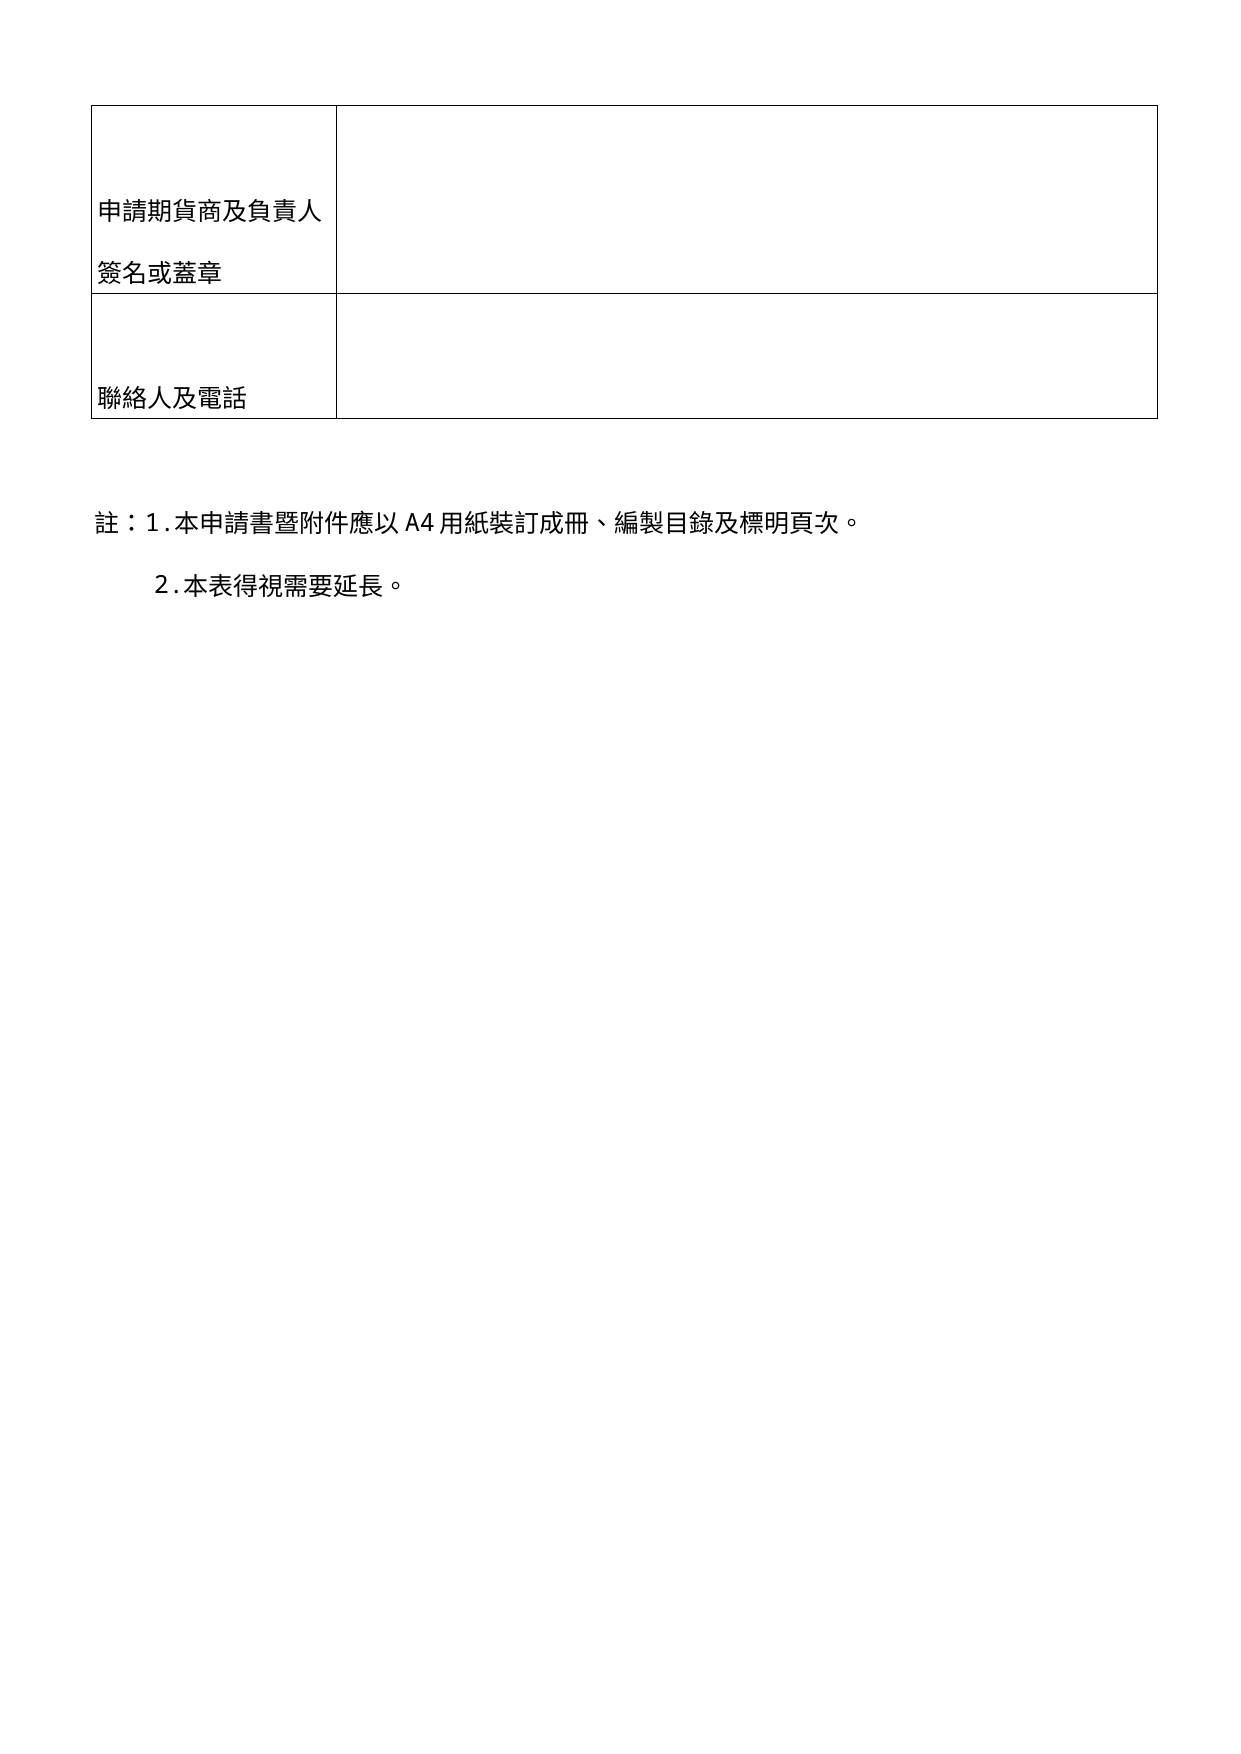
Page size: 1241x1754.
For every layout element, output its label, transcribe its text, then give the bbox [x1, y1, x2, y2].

text 註：1.本申請書暨附件應以A4用紙裝訂成冊、編製目錄及標明頁次。 [94, 480, 1152, 543]
text 2.本表得視需要延長。 [94, 543, 1152, 605]
table_cell 聯絡人及電話 [92, 294, 336, 418]
table_cell 申請期貨商及負責人簽名或蓋章 [92, 106, 336, 293]
table_cell [337, 294, 1157, 418]
table_cell [337, 106, 1157, 293]
